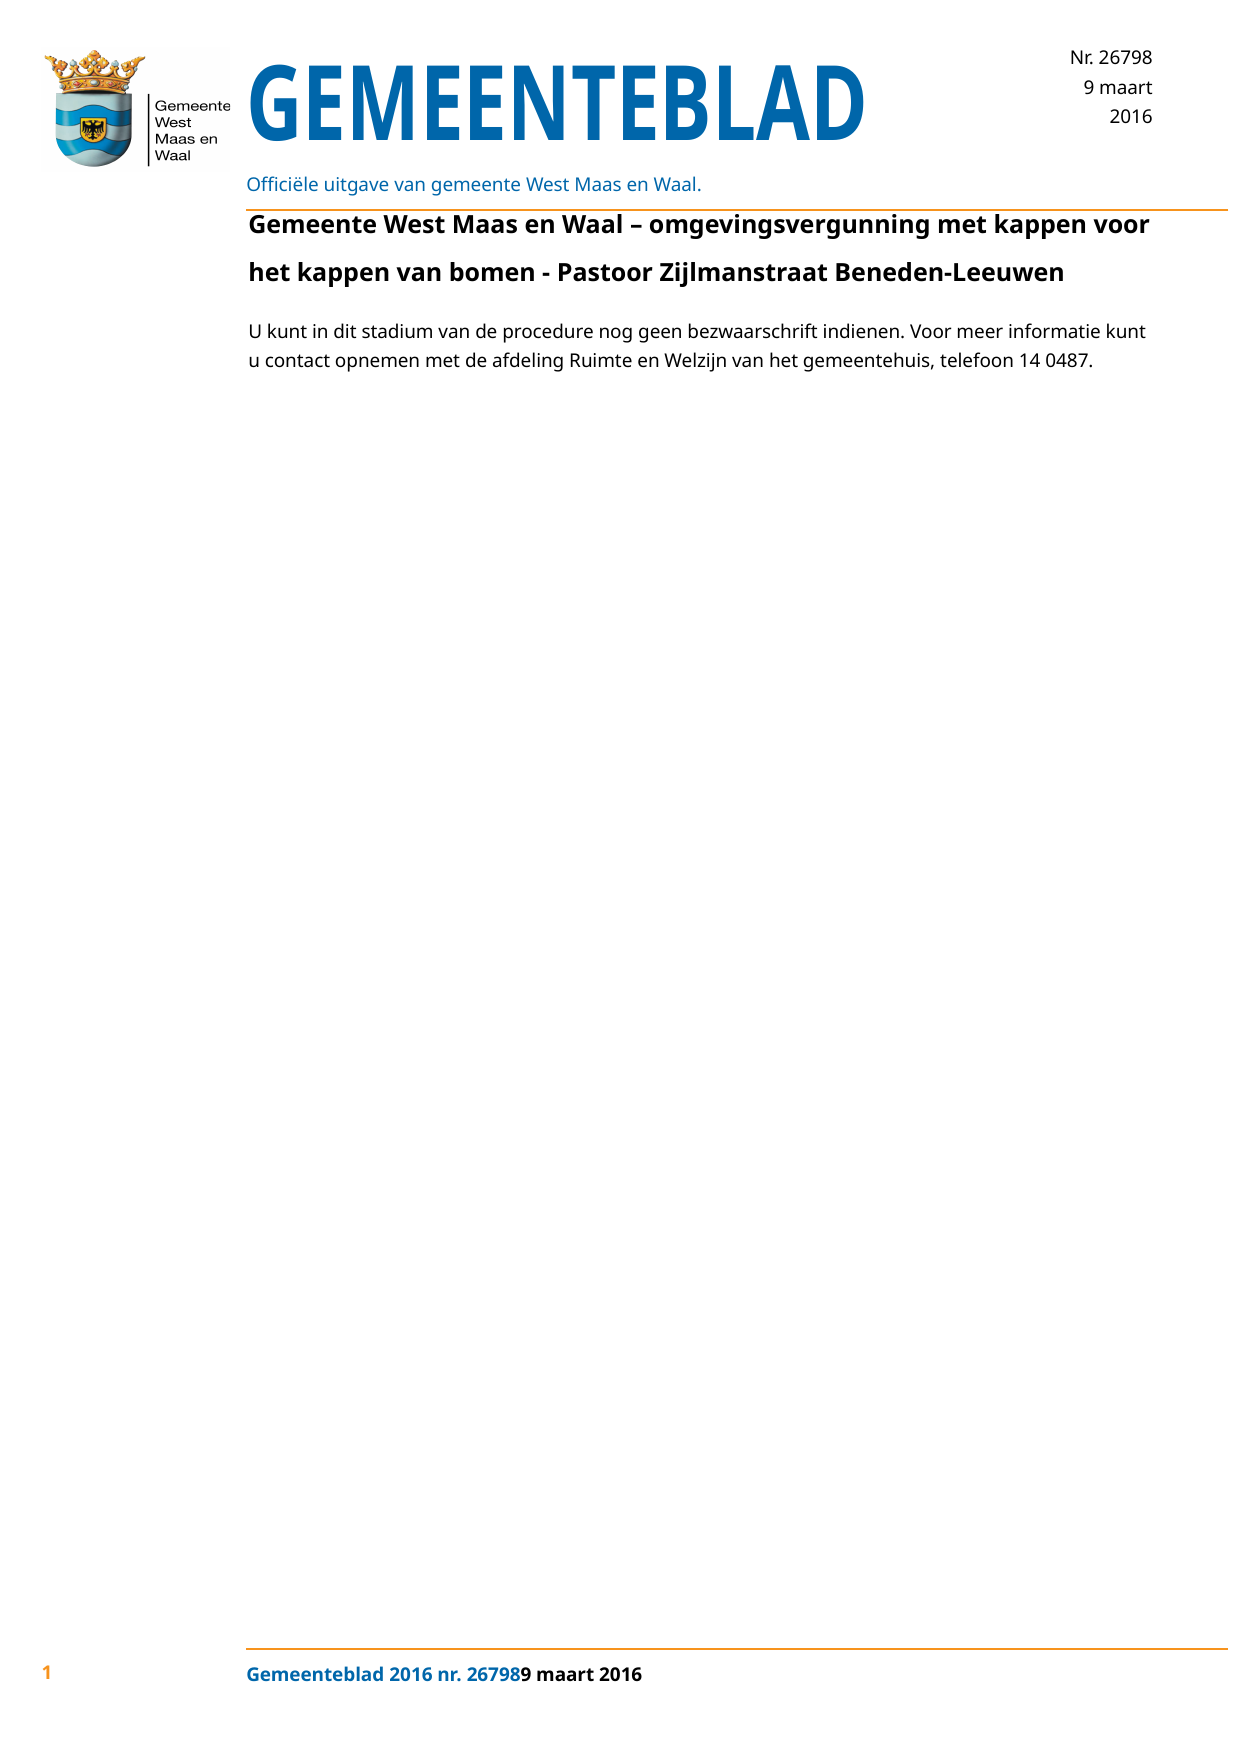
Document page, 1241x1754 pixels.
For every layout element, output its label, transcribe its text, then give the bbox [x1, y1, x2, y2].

text U kunt in dit stadium van de procedure nog geen bezwaarschrift indienen. Voor meer informatie kunt u contact opnemen met de afdeling Ruimte en Welzijn van het gemeentehuis, telefoon 14 0487. [248, 318, 1152, 373]
text Gemeente West Maas en Waal – omgevingsvergunning met kappen voor het kappen van bomen - Pastoor Zijlmanstraat Beneden-Leeuwen [248, 211, 1152, 288]
picture [41, 47, 231, 172]
